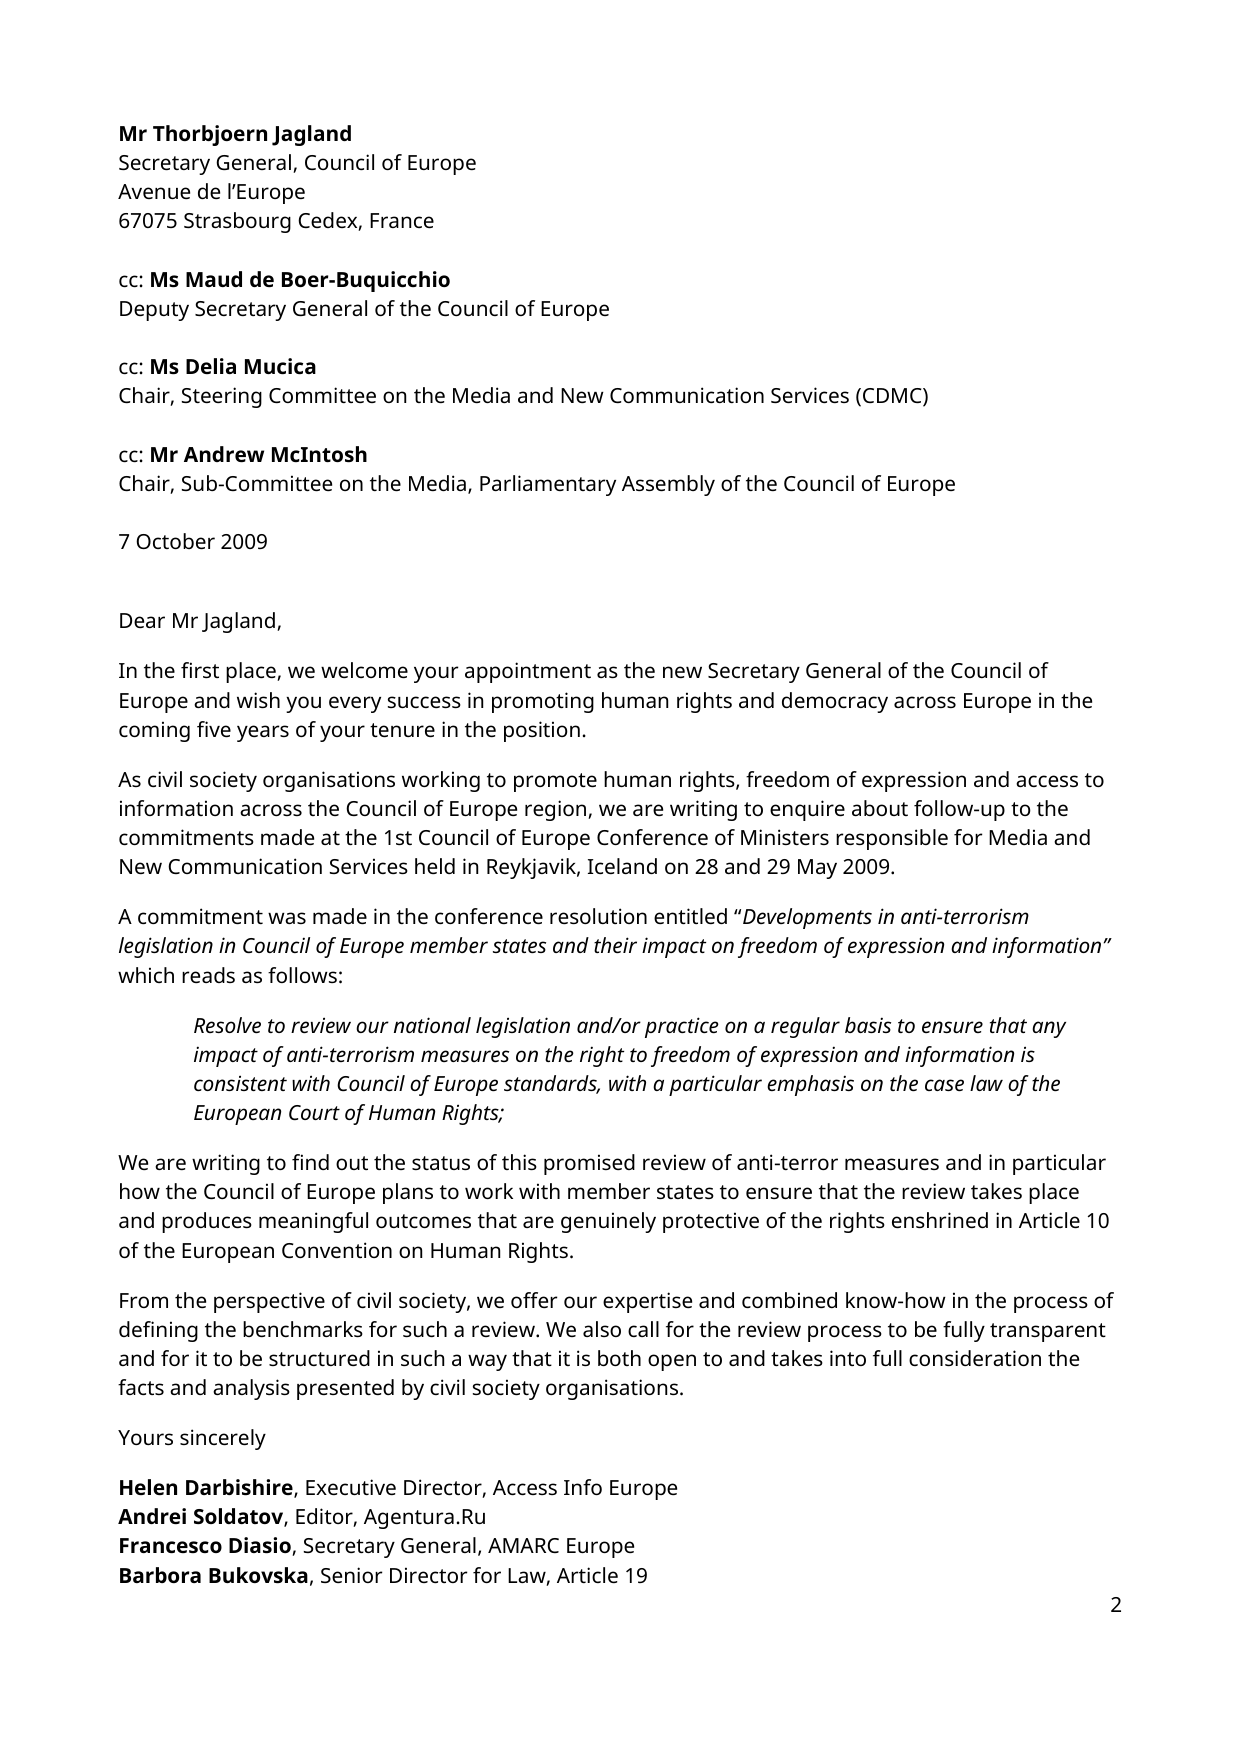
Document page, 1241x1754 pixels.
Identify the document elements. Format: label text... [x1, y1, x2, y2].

text Chair, Steering Committee on the Media and New Communication Services (CDMC) [118, 381, 1122, 410]
text cc: Mr Andrew McIntosh [118, 439, 1122, 468]
text Resolve to review our national legislation and/or practice on a regular basis to ensure that any impact of anti-terrorism measures on the right to freedom of expression and information is consistent with Council of Europe standards, with a particular emphasis on the case law of the European Court of Human Rights; [193, 1010, 1122, 1126]
text From the perspective of civil society, we offer our expertise and combined know-how in the process of defining the benchmarks for such a review. We also call for the review process to be fully transparent and for it to be structured in such a way that it is both open to and takes into full consideration the facts and analysis presented by civil society organisations. [118, 1285, 1122, 1401]
text A commitment was made in the conference resolution entitled “Developments in anti-terrorism legislation in Council of Europe member states and their impact on freedom of expression and information” which reads as follows: [118, 901, 1122, 989]
text Secretary General, Council of Europe [118, 147, 1122, 176]
text Dear Mr Jagland, [118, 606, 1122, 635]
text As civil society organisations working to promote human rights, freedom of expression and access to information across the Council of Europe region, we are writing to enquire about follow-up to the commitments made at the 1st Council of Europe Conference of Ministers responsible for Media and New Communication Services held in Reykjavik, Iceland on 28 and 29 May 2009. [118, 764, 1122, 881]
text Mr Thorbjoern Jagland [118, 118, 1122, 147]
text Chair, Sub-Committee on the Media, Parliamentary Assembly of the Council of Europe [118, 468, 1122, 497]
text Helen Darbishire, Executive Director, Access Info Europe [118, 1472, 1122, 1501]
text Deputy Secretary General of the Council of Europe [118, 293, 1122, 322]
text 7 October 2009 [118, 526, 1122, 556]
text Avenue de l’Europe [118, 176, 1122, 206]
text Francesco Diasio, Secretary General, AMARC Europe [118, 1531, 1122, 1560]
text Yours sincerely [118, 1422, 1122, 1451]
text In the first place, we welcome your appointment as the new Secretary General of the Council of Europe and wish you every success in promoting human rights and democracy across Europe in the coming five years of your tenure in the position. [118, 656, 1122, 743]
text cc: Ms Maud de Boer-Buquicchio [118, 264, 1122, 293]
text Barbora Bukovska, Senior Director for Law, Article 19 [118, 1560, 1122, 1589]
text 2 [118, 1589, 1122, 1618]
text We are writing to find out the status of this promised review of anti-terror measures and in particular how the Council of Europe plans to work with member states to ensure that the review takes place and produces meaningful outcomes that are genuinely protective of the rights enshrined in Article 10 of the European Convention on Human Rights. [118, 1147, 1122, 1264]
text 67075 Strasbourg Cedex, France [118, 206, 1122, 235]
text cc: Ms Delia Mucica [118, 351, 1122, 381]
text Andrei Soldatov, Editor, Agentura.Ru [118, 1501, 1122, 1531]
